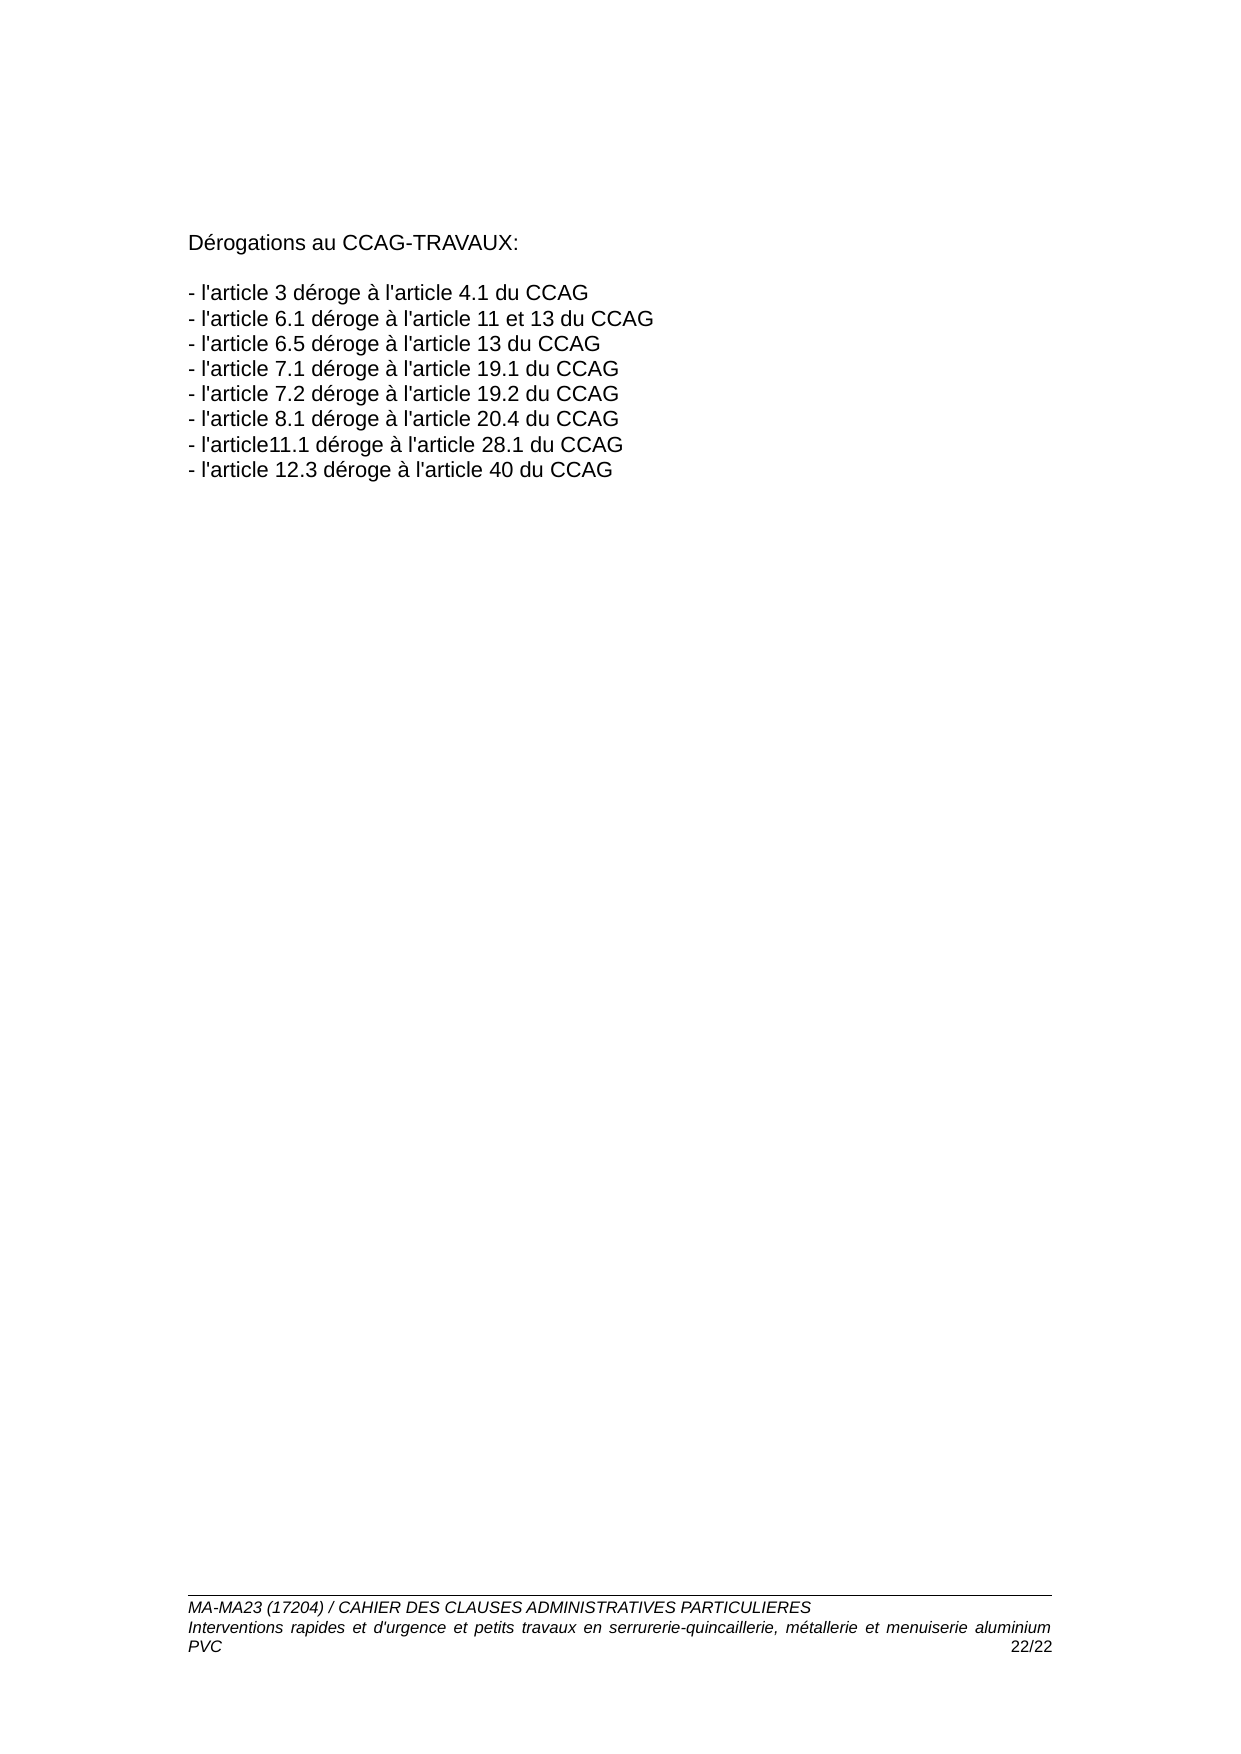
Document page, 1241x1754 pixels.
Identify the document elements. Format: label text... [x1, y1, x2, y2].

text - l'article 7.2 déroge à l'article 19.2 du CCAG [188, 381, 1052, 406]
text - l'article 6.1 déroge à l'article 11 et 13 du CCAG [188, 305, 1052, 331]
text - l'article11.1 déroge à l'article 28.1 du CCAG [188, 431, 1052, 457]
text - l'article 3 déroge à l'article 4.1 du CCAG [188, 280, 1052, 305]
text Dérogations au CCAG-TRAVAUX: [188, 230, 1052, 255]
text - l'article 8.1 déroge à l'article 20.4 du CCAG [188, 406, 1052, 431]
text - l'article 7.1 déroge à l'article 19.1 du CCAG [188, 356, 1052, 381]
text - l'article 12.3 déroge à l'article 40 du CCAG [188, 457, 1052, 482]
text - l'article 6.5 déroge à l'article 13 du CCAG [188, 331, 1052, 356]
